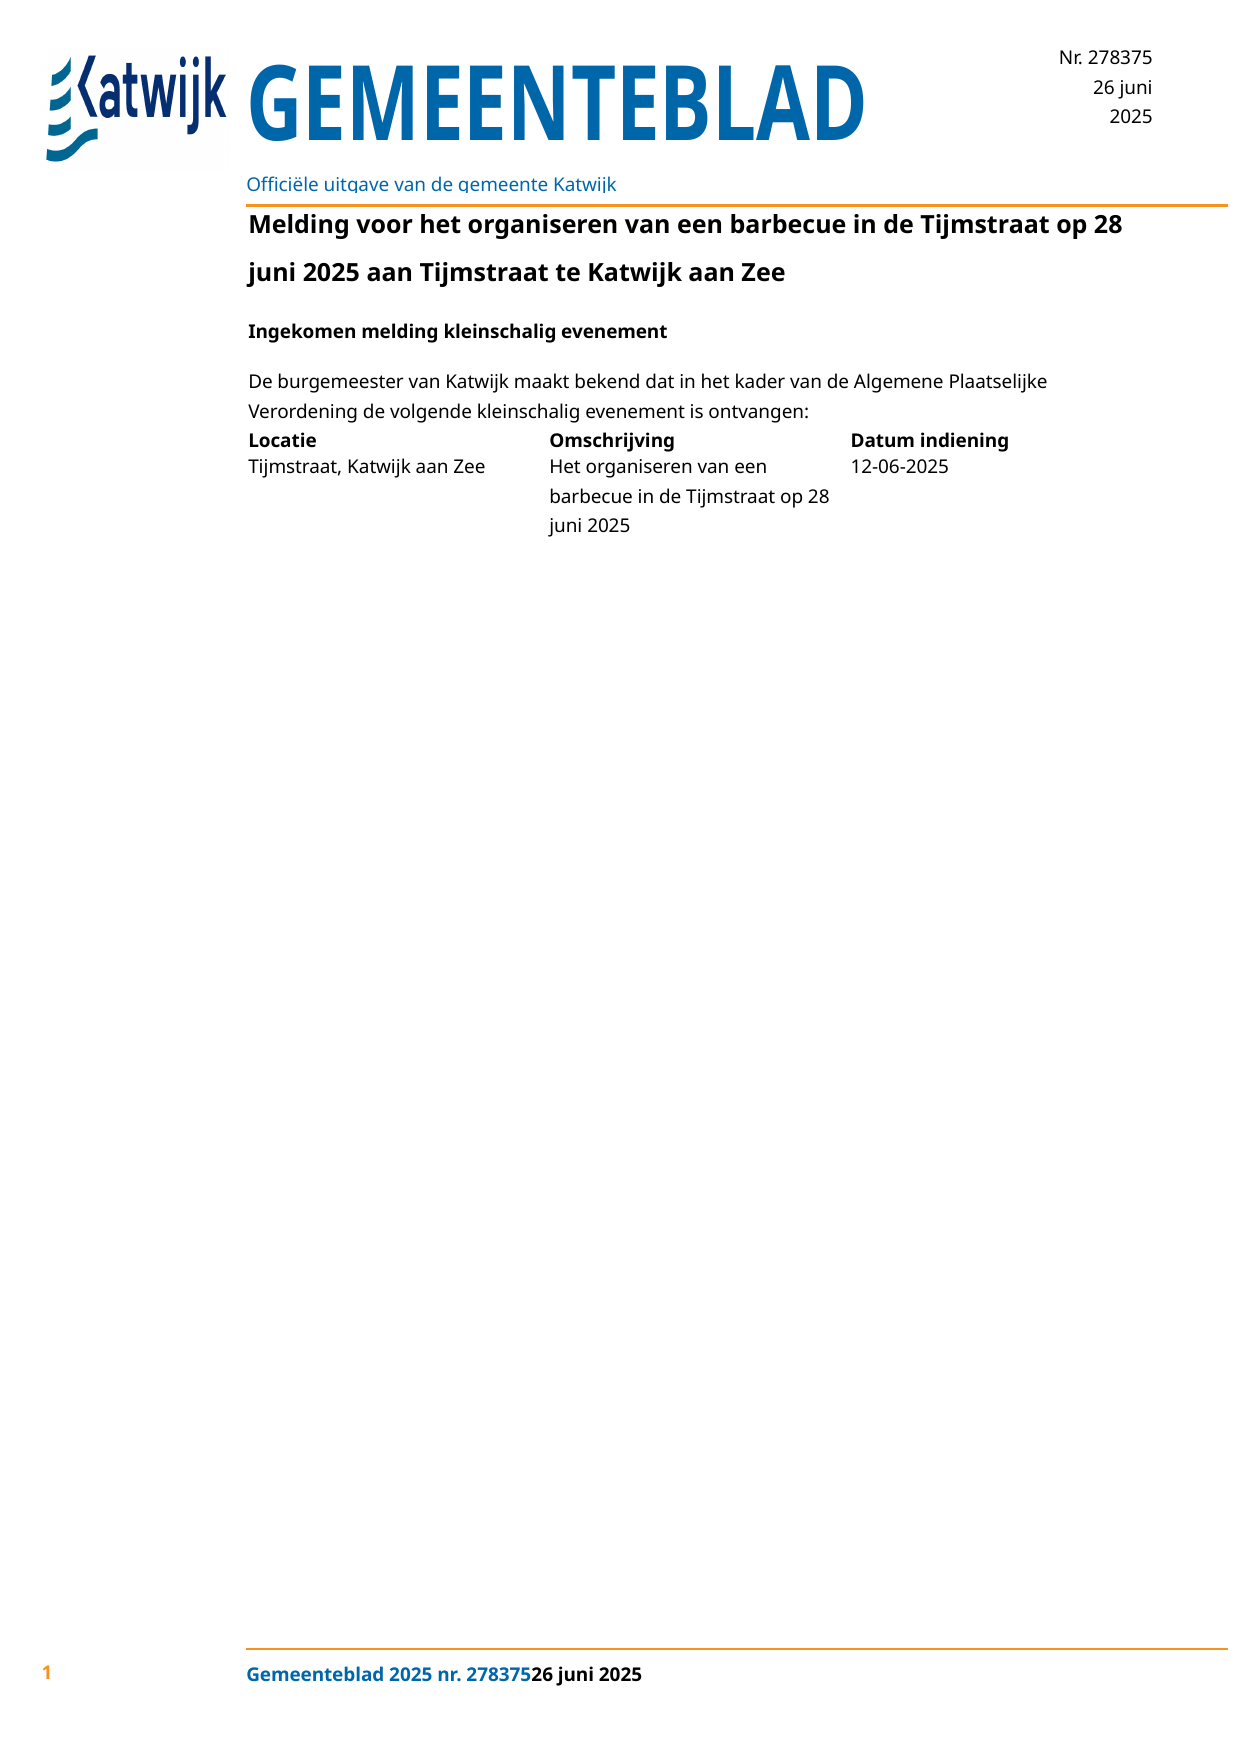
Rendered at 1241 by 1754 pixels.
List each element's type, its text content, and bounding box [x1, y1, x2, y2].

table_cell 12-06-2025 [850, 453, 1152, 538]
table_header Omschrijving [549, 428, 850, 453]
table_header Datum indiening [850, 428, 1152, 453]
table_cell Tijmstraat, Katwijk aan Zee [248, 453, 549, 538]
picture [41, 47, 231, 172]
table_header Locatie [248, 428, 549, 453]
text Melding voor het organiseren van een barbecue in de Tijmstraat op 28 juni 2025 aan Tijmstraat te Katwijk aan Zee [248, 207, 1152, 288]
table_cell Het organiseren van een barbecue in de Tijmstraat op 28 juni 2025 [549, 453, 850, 538]
text De burgemeester van Katwijk maakt bekend dat in het kader van de Algemene Plaatselijke Verordening de volgende kleinschalig evenement is ontvangen: [248, 368, 1152, 424]
text Ingekomen melding kleinschalig evenement [248, 318, 1152, 344]
